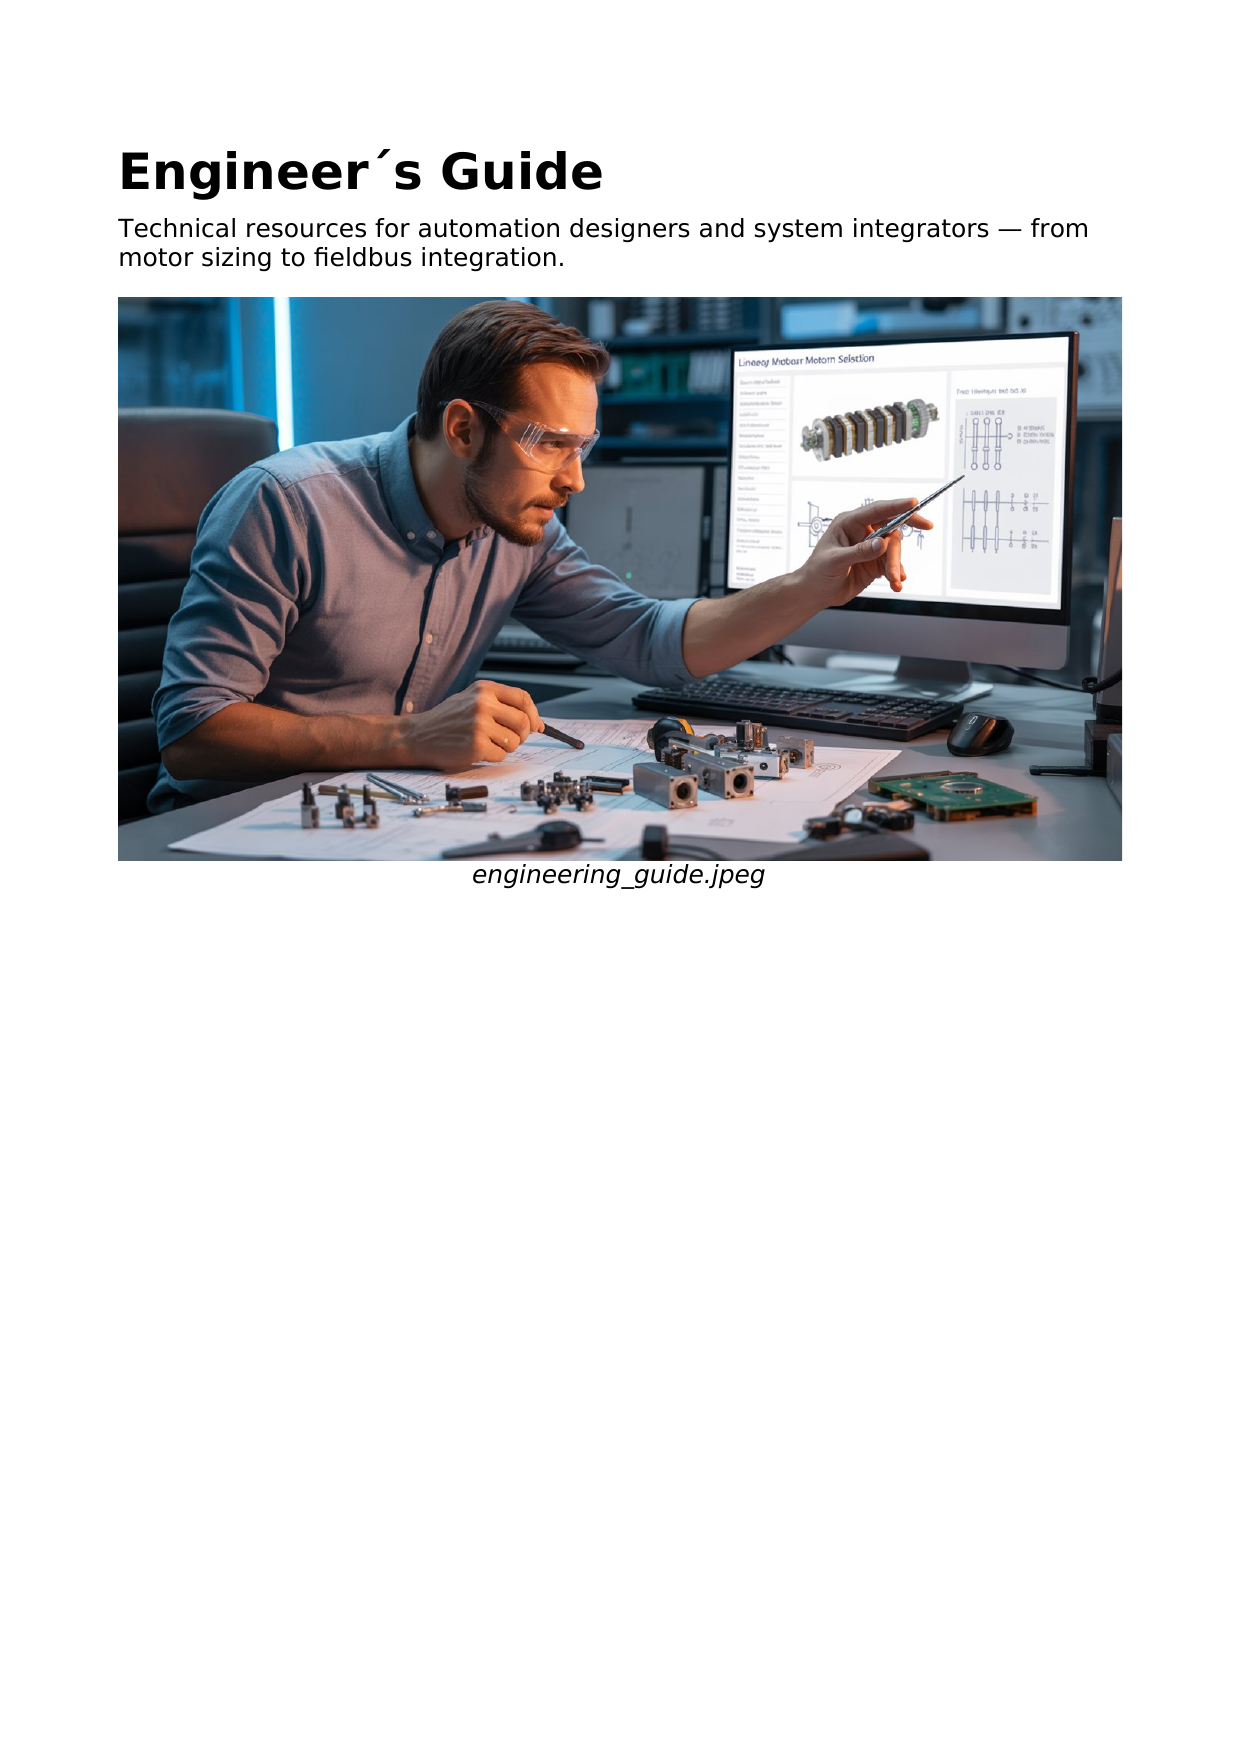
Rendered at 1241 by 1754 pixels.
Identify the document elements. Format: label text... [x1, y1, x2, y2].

subtitle Engineer´s Guide [118, 143, 1122, 201]
picture [118, 297, 1123, 861]
text Technical resources for automation designers and system integrators — from motor sizing to fieldbus integration. [118, 214, 1122, 272]
text engineering_guide.jpeg [118, 861, 1122, 890]
